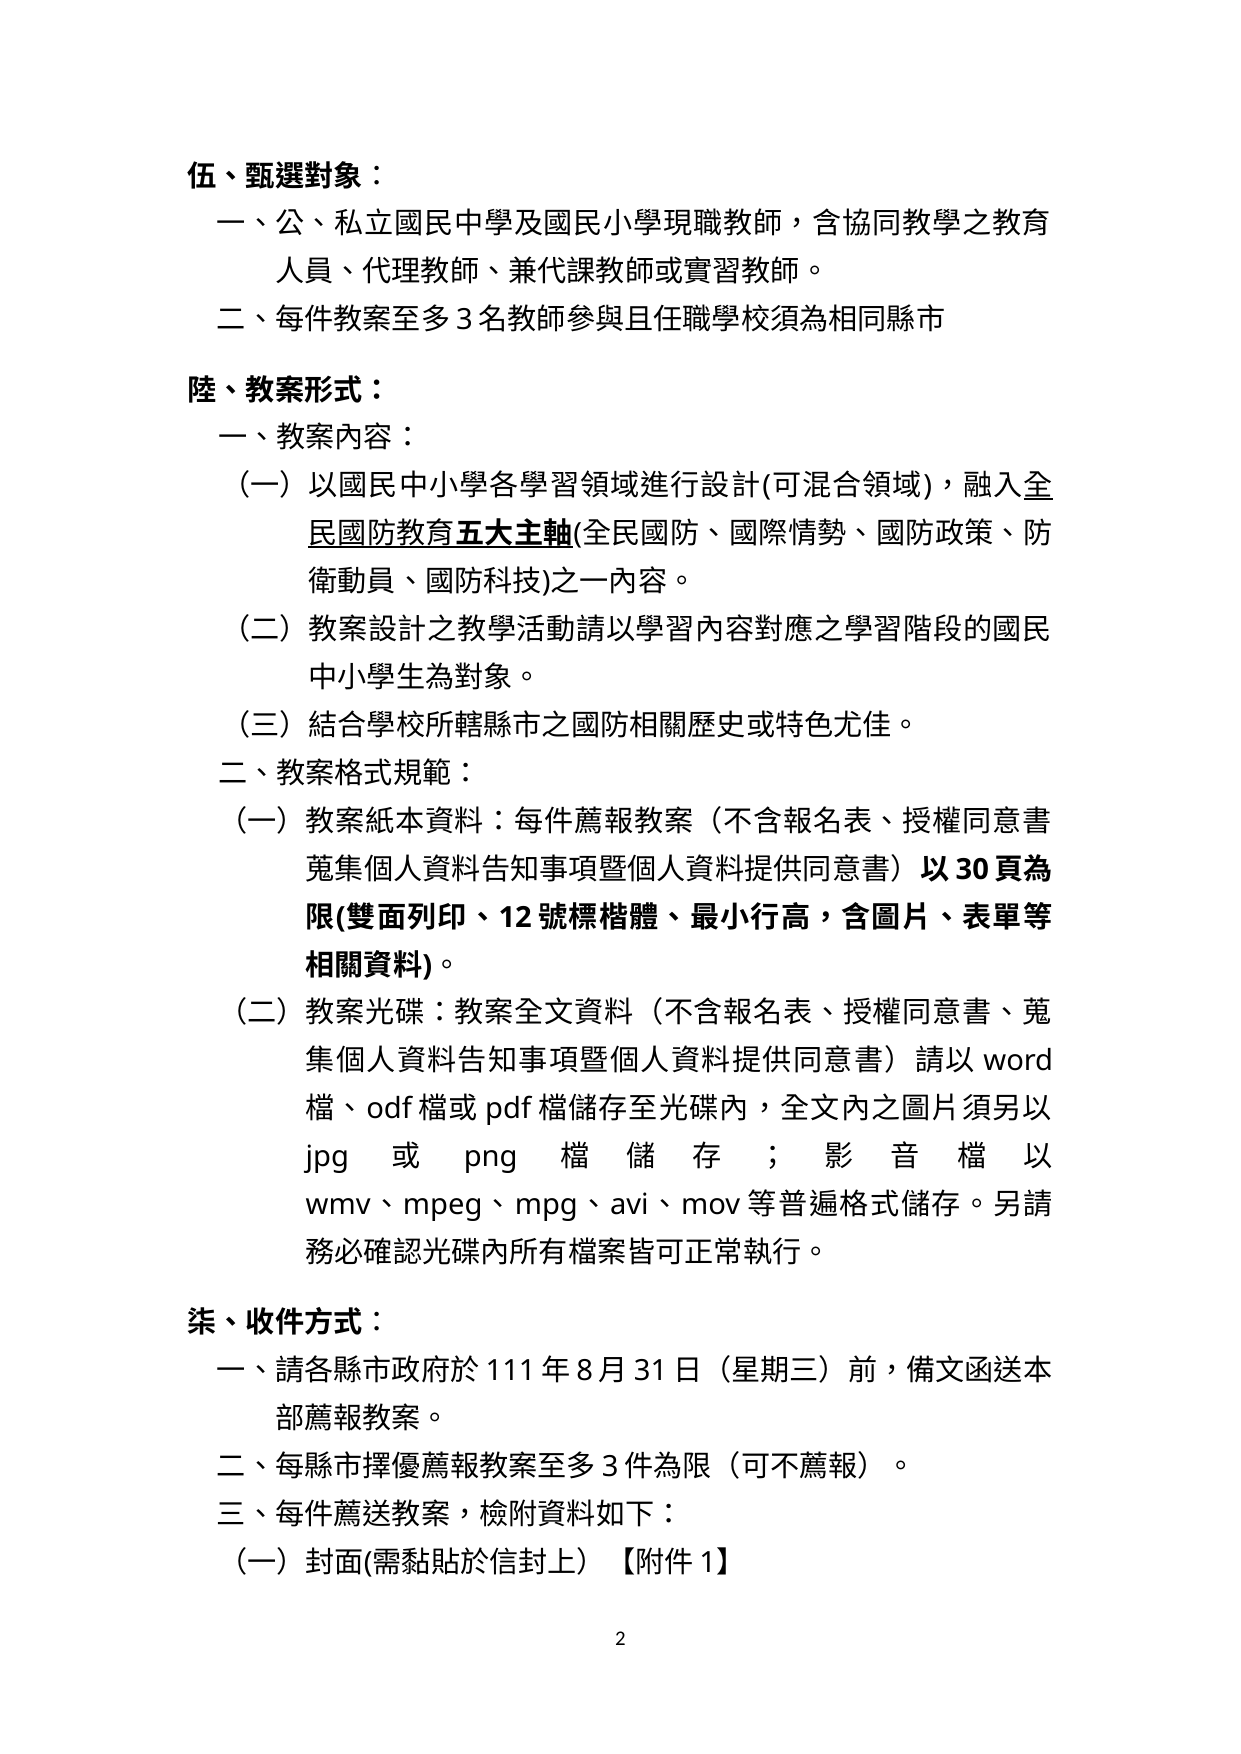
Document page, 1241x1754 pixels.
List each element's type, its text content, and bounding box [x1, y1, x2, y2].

list 教案形式： [187, 362, 1053, 409]
list 結合學校所轄縣市之國防相關歷史或特色尤佳。 [221, 697, 1053, 745]
list 教案紙本資料：每件薦報教案（不含報名表、授權同意書、蒐集個人資料告知事項暨個人資料提供同意書）以30頁為限(雙面列印、12號標楷體、最小行高，含圖片、表單等相關資料)。 [218, 793, 1053, 984]
list 教案光碟：教案全文資料（不含報名表、授權同意書、蒐集個人資料告知事項暨個人資料提供同意書）請以word檔、odf檔或pdf檔儲存至光碟內，全文內之圖片須另以jpg或png檔儲存；影音檔以wmv、mpeg、mpg、avi、mov等普遍格式儲存。另請務必確認光碟內所有檔案皆可正常執行。 [218, 984, 1053, 1272]
list 每縣市擇優薦報教案至多3件為限（可不薦報）。 [217, 1438, 1053, 1486]
list 收件方式： [187, 1294, 1053, 1342]
list 請各縣市政府於111年8月31日（星期三）前，備文函送本部薦報教案。 [217, 1342, 1053, 1438]
list 公、私立國民中學及國民小學現職教師，含協同教學之教育人員、代理教師、兼代課教師或實習教師。 [217, 196, 1053, 291]
list 每件教案至多3名教師參與且任職學校須為相同縣市 [217, 291, 1053, 339]
list 以國民中小學各學習領域進行設計(可混合領域)，融入全民國防教育五大主軸(全民國防、國際情勢、國防政策、防衛動員、國防科技)之一內容。 [221, 457, 1053, 601]
list 教案格式規範： [218, 745, 1053, 793]
list 甄選對象： [187, 148, 1053, 196]
list 教案設計之教學活動請以學習內容對應之學習階段的國民中小學生為對象。 [221, 601, 1053, 697]
list 封面(需黏貼於信封上）【附件1】 [218, 1534, 1053, 1582]
list 每件薦送教案，檢附資料如下： [217, 1486, 1053, 1534]
list 教案內容： [218, 409, 1053, 457]
